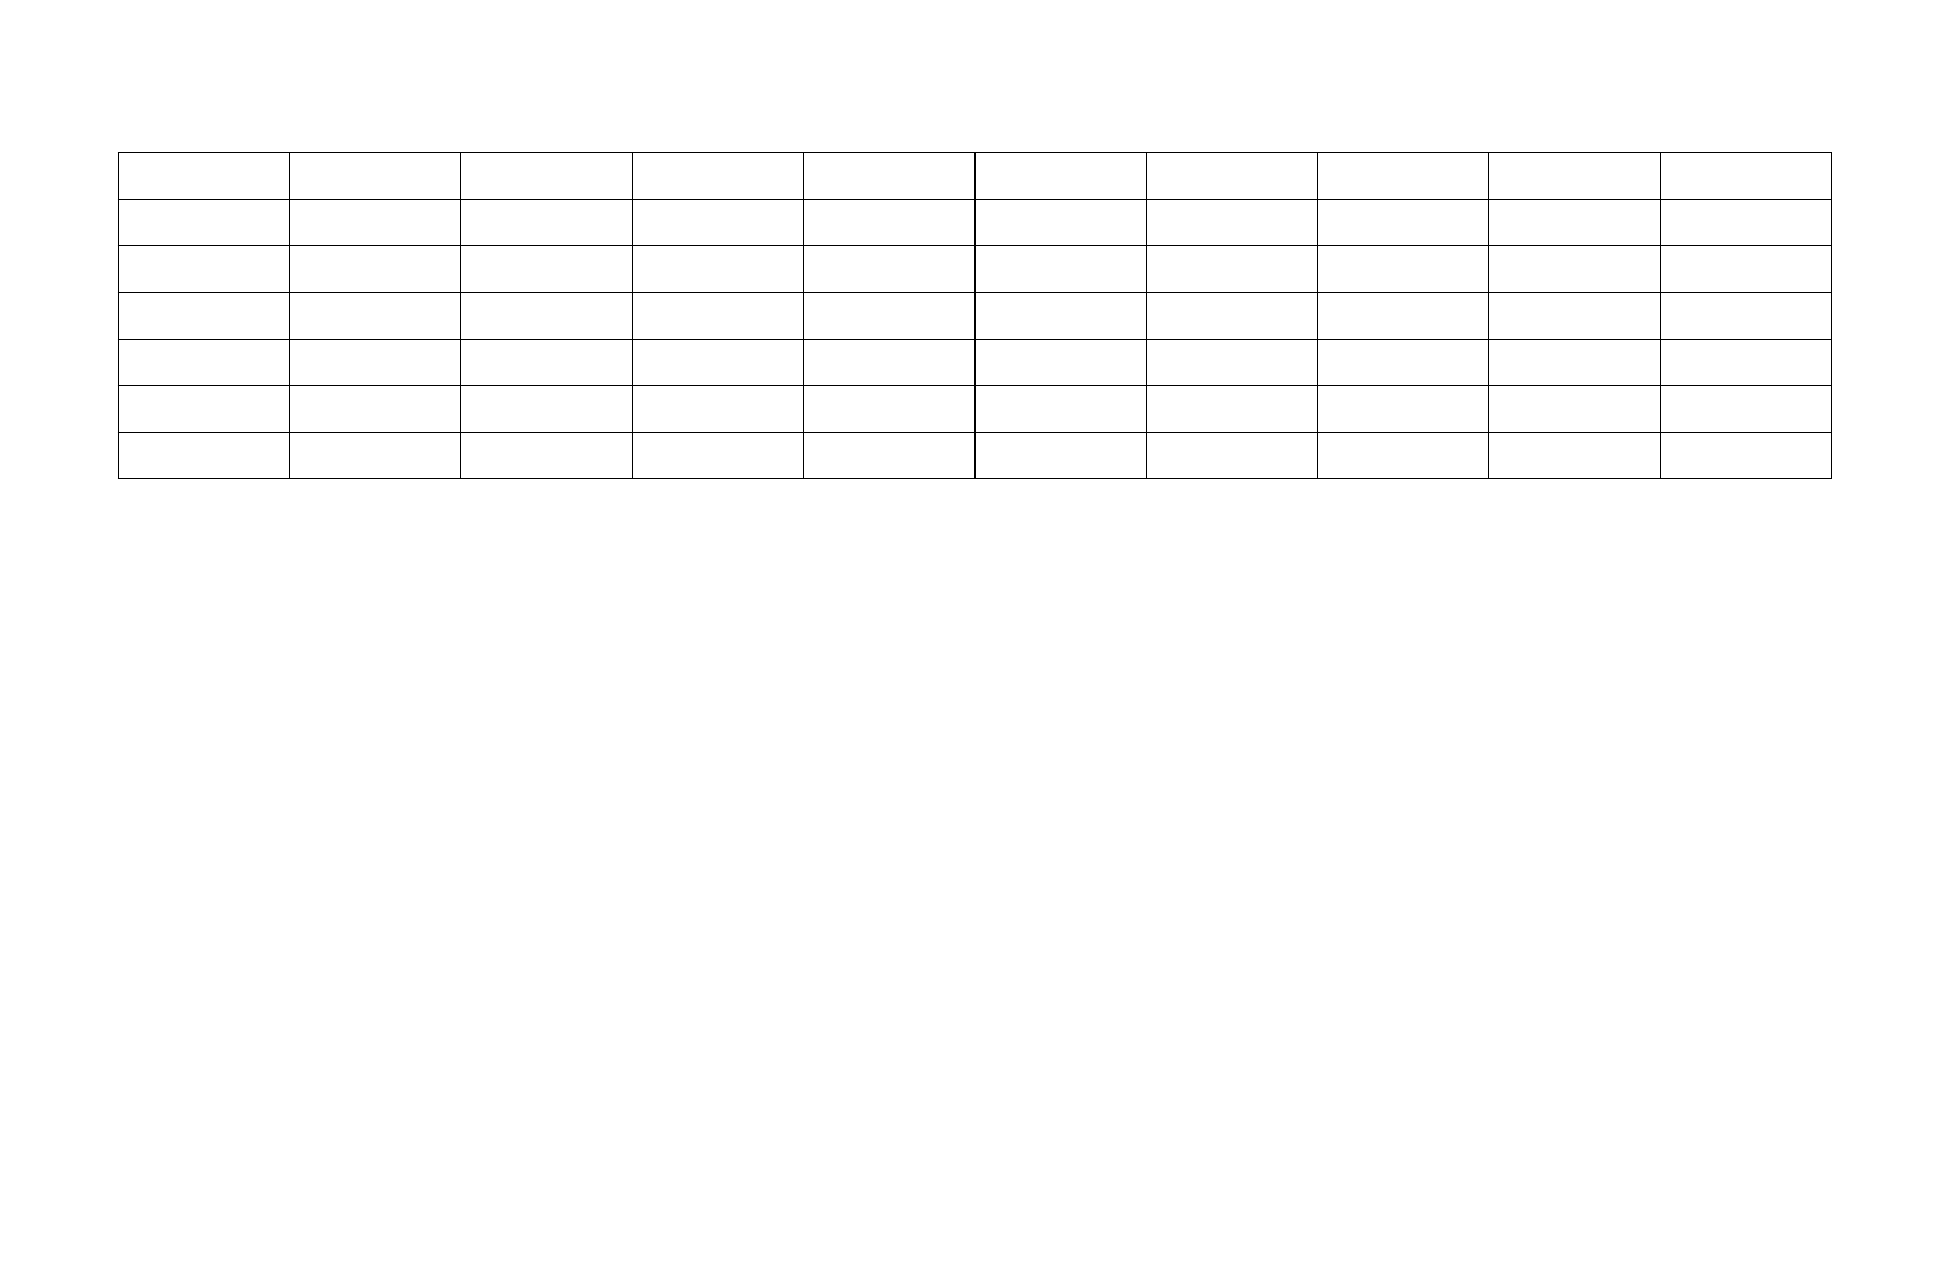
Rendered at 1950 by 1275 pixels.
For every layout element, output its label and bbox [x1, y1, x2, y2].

table_cell [1147, 293, 1317, 338]
table_cell [1489, 340, 1660, 385]
table_cell [804, 340, 974, 385]
table_cell [804, 293, 974, 338]
table_cell [633, 433, 803, 478]
table_header [1489, 153, 1660, 199]
table_cell [119, 340, 289, 385]
table_cell [290, 200, 460, 245]
table_cell [1318, 386, 1488, 432]
table_cell [633, 293, 803, 338]
table_header [461, 153, 632, 199]
table_cell [290, 246, 460, 292]
table_header [1661, 153, 1831, 199]
table_cell [976, 293, 1146, 338]
table_cell [119, 200, 289, 245]
table_cell [1318, 340, 1488, 385]
table_cell [1661, 386, 1831, 432]
table_cell [804, 246, 974, 292]
table_cell [1489, 386, 1660, 432]
table_cell [290, 340, 460, 385]
table_cell [1147, 340, 1317, 385]
table_cell [1318, 433, 1488, 478]
table_header [119, 153, 289, 199]
table_cell [1489, 293, 1660, 338]
table_header [804, 153, 974, 199]
table_header [1147, 153, 1317, 199]
table_cell [1147, 433, 1317, 478]
table_cell [119, 433, 289, 478]
table_cell [1318, 293, 1488, 338]
table_header [1318, 153, 1488, 199]
table_cell [290, 293, 460, 338]
table_cell [1661, 340, 1831, 385]
table_cell [119, 293, 289, 338]
table_cell [633, 200, 803, 245]
table_cell [633, 246, 803, 292]
table_cell [976, 200, 1146, 245]
table_cell [1147, 200, 1317, 245]
table_cell [976, 433, 1146, 478]
table_cell [1147, 246, 1317, 292]
table_cell [1489, 200, 1660, 245]
table_cell [976, 246, 1146, 292]
table_cell [1147, 386, 1317, 432]
table_cell [461, 293, 632, 338]
table_header [976, 153, 1146, 199]
table_cell [804, 433, 974, 478]
table_cell [633, 340, 803, 385]
table_cell [119, 386, 289, 432]
table_cell [461, 433, 632, 478]
table_cell [1661, 433, 1831, 478]
table_cell [1661, 246, 1831, 292]
table_cell [804, 200, 974, 245]
table_header [290, 153, 460, 199]
table_cell [290, 433, 460, 478]
table_cell [461, 386, 632, 432]
table_cell [1318, 246, 1488, 292]
table_cell [1489, 246, 1660, 292]
table_cell [976, 386, 1146, 432]
table_cell [1661, 200, 1831, 245]
table_cell [804, 386, 974, 432]
table_cell [1661, 293, 1831, 338]
table_cell [119, 246, 289, 292]
table_cell [976, 340, 1146, 385]
table_cell [1489, 433, 1660, 478]
table_cell [290, 386, 460, 432]
table_cell [633, 386, 803, 432]
table_cell [461, 340, 632, 385]
table_cell [1318, 200, 1488, 245]
table_cell [461, 246, 632, 292]
table_header [633, 153, 803, 199]
table_cell [461, 200, 632, 245]
